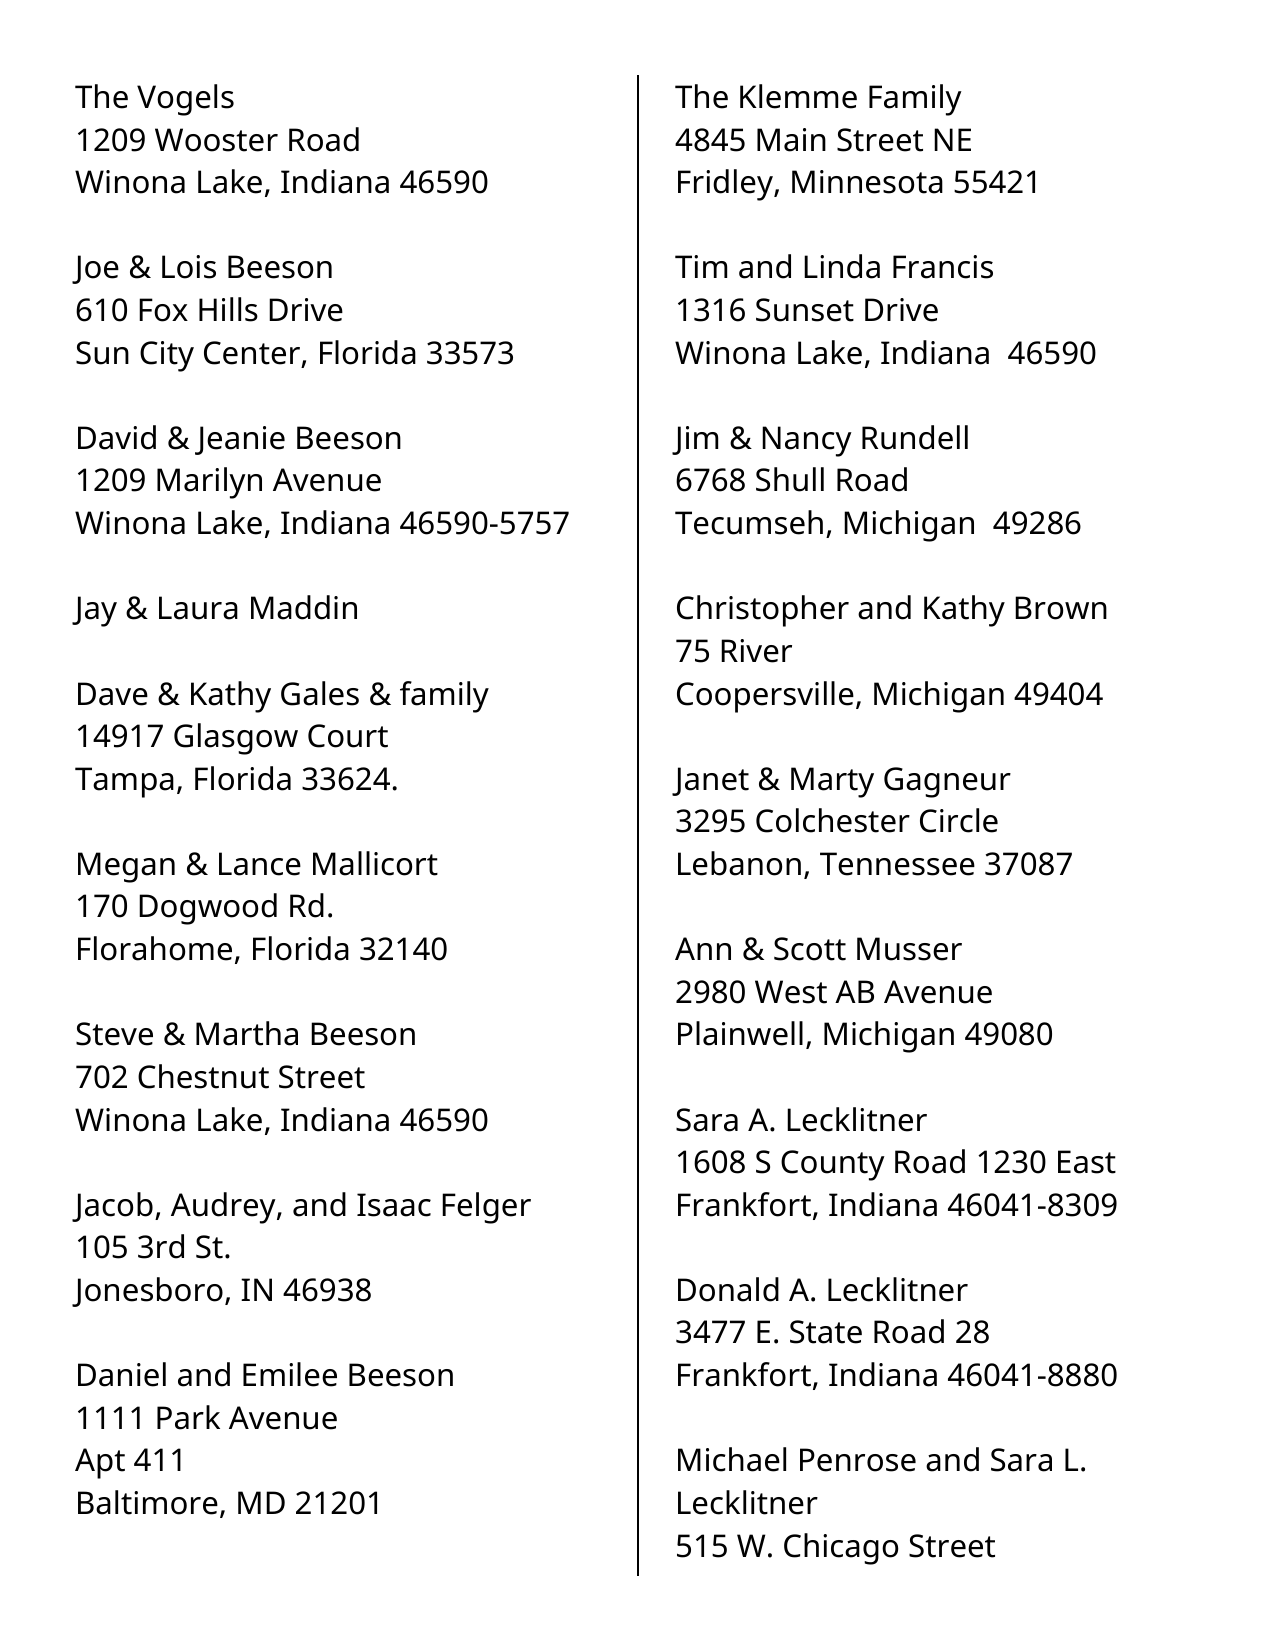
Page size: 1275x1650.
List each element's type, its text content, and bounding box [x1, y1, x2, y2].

text Janet & Marty Gagneur [675, 757, 1200, 799]
text 1608 S County Road 1230 East [675, 1140, 1200, 1183]
text Florahome, Florida 32140 [75, 927, 600, 970]
text Michael Penrose and Sara L. Lecklitner [675, 1438, 1200, 1523]
text Winona Lake, Indiana 46590-5757 [75, 501, 600, 544]
text 3295 Colchester Circle [675, 799, 1200, 842]
text 610 Fox Hills Drive [75, 288, 600, 331]
text 1316 Sunset Drive [675, 288, 1200, 331]
text 105 3rd St. [75, 1225, 600, 1268]
text 170 Dogwood Rd. [75, 884, 600, 927]
text Megan & Lance Mallicort [75, 842, 600, 884]
text 1209 Wooster Road [75, 118, 600, 160]
text David & Jeanie Beeson [75, 416, 600, 458]
text Joe & Lois Beeson [75, 245, 600, 288]
text Winona Lake, Indiana 46590 [75, 1097, 600, 1140]
text 4845 Main Street NE [675, 118, 1200, 160]
text Fridley, Minnesota 55421 [675, 160, 1200, 203]
text Jim & Nancy Rundell [675, 416, 1200, 458]
text Frankfort, Indiana 46041-8880 [675, 1353, 1200, 1396]
text 75 River [675, 629, 1200, 671]
text Christopher and Kathy Brown [675, 586, 1200, 629]
text Coopersville, Michigan 49404 [675, 671, 1200, 714]
text Daniel and Emilee Beeson [75, 1353, 600, 1396]
text 702 Chestnut Street [75, 1055, 600, 1097]
text Tampa, Florida 33624. [75, 757, 600, 799]
text Apt 411 [75, 1438, 600, 1481]
text The Vogels [75, 75, 600, 118]
text Plainwell, Michigan 49080 [675, 1012, 1200, 1055]
text Jay & Laura Maddin [75, 586, 600, 629]
text Donald A. Lecklitner [675, 1268, 1200, 1311]
text Frankfort, Indiana 46041-8309 [675, 1183, 1200, 1225]
text Dave & Kathy Gales & family [75, 671, 600, 714]
text Tecumseh, Michigan 49286 [675, 501, 1200, 544]
text 515 W. Chicago Street [675, 1523, 1200, 1566]
text 14917 Glasgow Court [75, 714, 600, 757]
text Tim and Linda Francis [675, 245, 1200, 288]
text 3477 E. State Road 28 [675, 1311, 1200, 1353]
text Steve & Martha Beeson [75, 1012, 600, 1055]
text Sun City Center, Florida 33573 [75, 331, 600, 373]
text Lebanon, Tennessee 37087 [675, 842, 1200, 884]
text Winona Lake, Indiana 46590 [75, 160, 600, 203]
text Jacob, Audrey, and Isaac Felger [75, 1183, 600, 1225]
text 6768 Shull Road [675, 458, 1200, 501]
text 2980 West AB Avenue [675, 970, 1200, 1012]
text 1111 Park Avenue [75, 1396, 600, 1438]
text Jonesboro, IN 46938 [75, 1268, 600, 1311]
text Baltimore, MD 21201 [75, 1481, 600, 1523]
text Sara A. Lecklitner [675, 1097, 1200, 1140]
text 1209 Marilyn Avenue [75, 458, 600, 501]
text Ann & Scott Musser [675, 927, 1200, 970]
text Winona Lake, Indiana 46590 [675, 331, 1200, 373]
text The Klemme Family [675, 75, 1200, 118]
